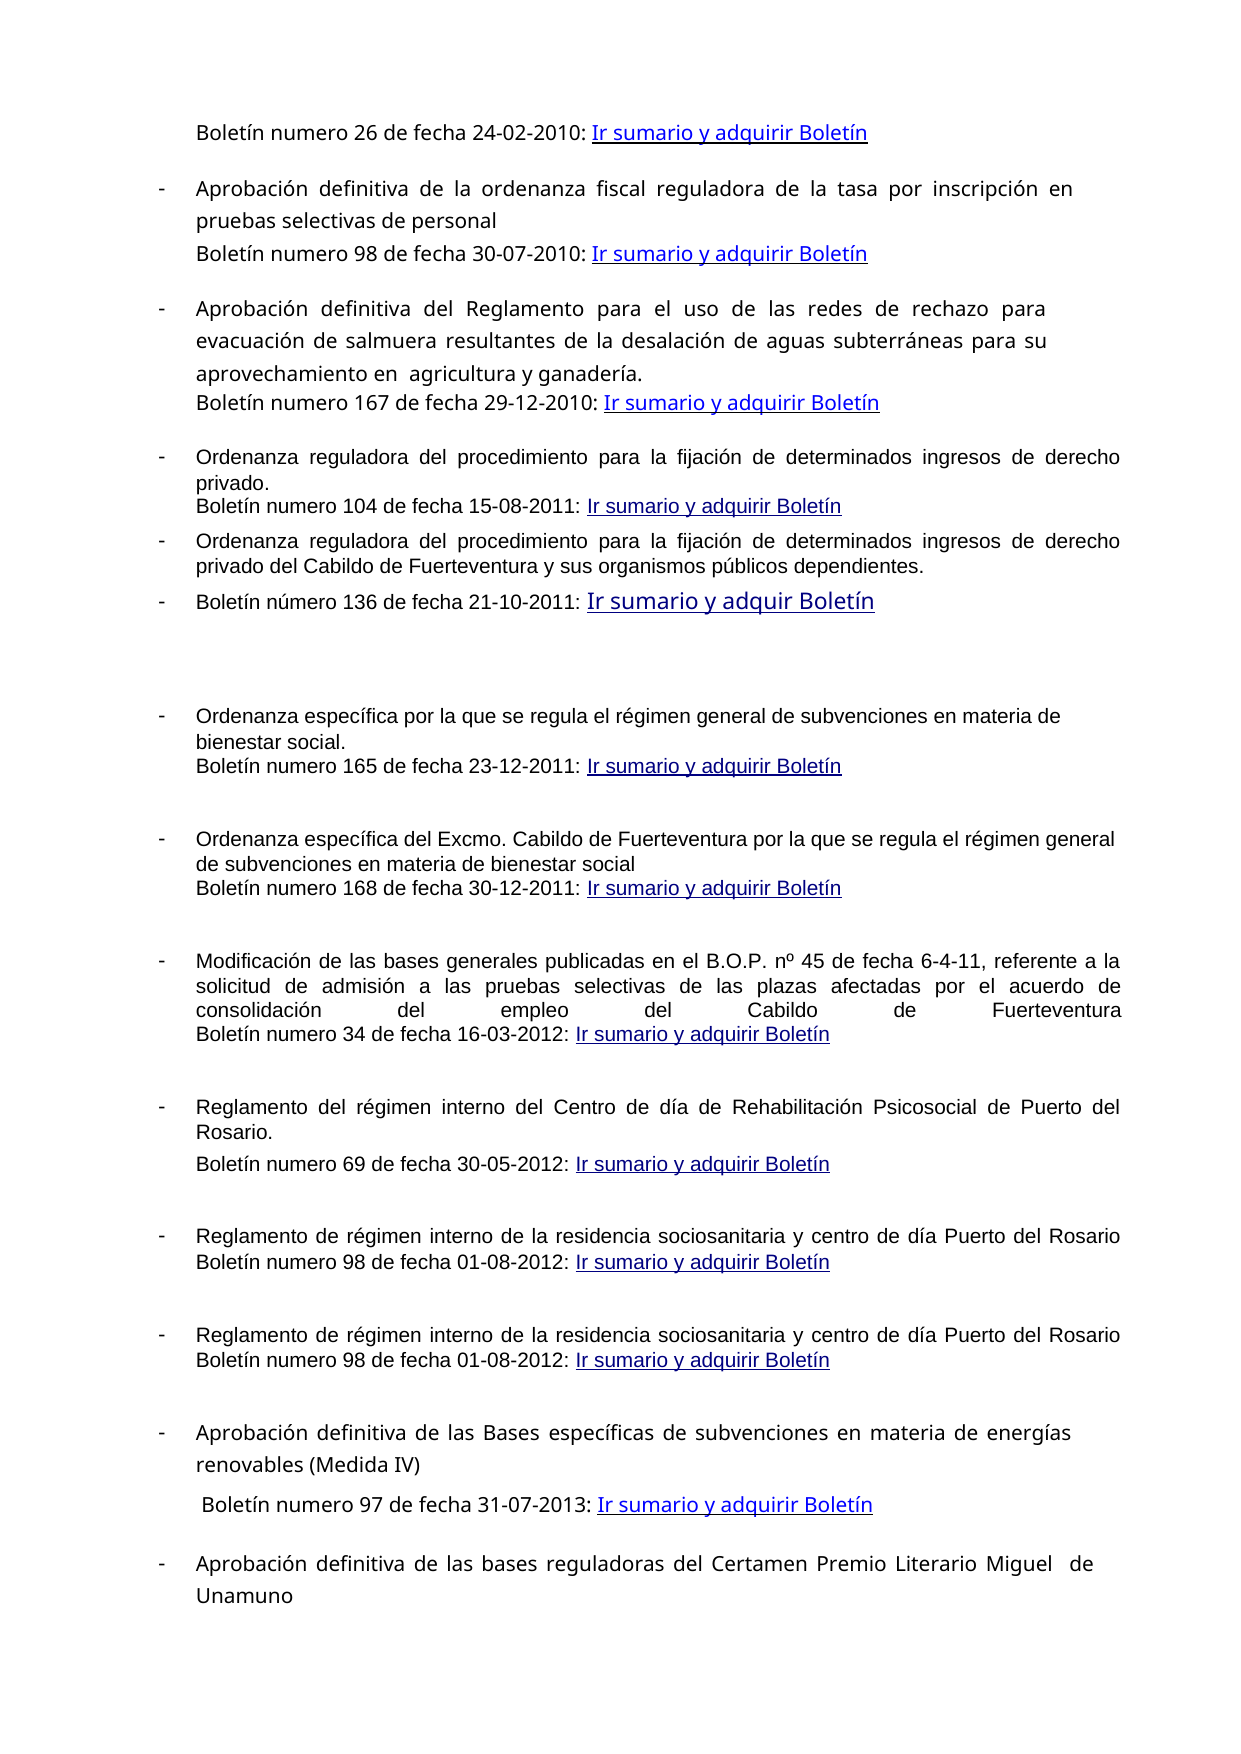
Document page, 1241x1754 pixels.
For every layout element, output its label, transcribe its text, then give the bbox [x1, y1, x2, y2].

text Boletín numero 26 de fecha 24-02-2010: Ir sumario y adquirir Boletín [196, 118, 1122, 147]
text Boletín numero 98 de fecha 30-07-2010: Ir sumario y adquirir Boletín [196, 239, 1122, 267]
list Ordenanza específica del Excmo. Cabildo de Fuerteventura por la que se regula el régimen general de subvenciones en materia de bienestar social Boletín numero 168 de fecha 30-12-2011: Ir sumario y adquirir Boletín [158, 824, 1122, 899]
list Ordenanza reguladora del procedimiento para la fijación de determinados ingresos de derecho privado. Boletín numero 104 de fecha 15-08-2011: Ir sumario y adquirir Boletín [158, 442, 1122, 518]
list Reglamento del régimen interno del Centro de día de Rehabilitación Psicosocial de Puerto del Rosario. [158, 1092, 1122, 1144]
list Aprobación definitiva de la ordenanza fiscal reguladora de la tasa por inscripción en pruebas selectivas de personal [158, 174, 1073, 234]
list Reglamento de régimen interno de la residencia sociosanitaria y centro de día Puerto del Rosario Boletín numero 98 de fecha 01-08-2012: Ir sumario y adquirir Boletín [158, 1320, 1122, 1372]
list Modificación de las bases generales publicadas en el B.O.P. nº 45 de fecha 6-4-11, referente a la solicitud de admisión a las pruebas selectivas de las plazas afectadas por el acuerdo de consolidación del empleo del Cabildo de Fuerteventura Boletín numero 34 de fecha 16-03-2012: Ir sumario y adquirir Boletín [158, 946, 1122, 1046]
list Boletín numero 97 de fecha 31-07-2013: Ir sumario y adquirir Boletín [196, 1490, 1072, 1518]
list Aprobación definitiva del Reglamento para el uso de las redes de rechazo para evacuación de salmuera resultantes de la desalación de aguas subterráneas para su aprovechamiento en agricultura y ganadería. [158, 294, 1048, 387]
list Ordenanza específica por la que se regula el régimen general de subvenciones en materia de bienestar social. Boletín numero 165 de fecha 23-12-2011: Ir sumario y adquirir Boletín [158, 701, 1122, 777]
list Aprobación definitiva de las Bases específicas de subvenciones en materia de energías renovables (Medida IV) [158, 1418, 1072, 1479]
list Reglamento de régimen interno de la residencia sociosanitaria y centro de día Puerto del Rosario Boletín numero 98 de fecha 01-08-2012: Ir sumario y adquirir Boletín [158, 1222, 1122, 1274]
list Aprobación definitiva de las bases reguladoras del Certamen Premio Literario Miguel de Unamuno [158, 1549, 1094, 1609]
list Boletín número 136 de fecha 21-10-2011: Ir sumario y adquir Boletín [158, 585, 1122, 616]
list Ordenanza reguladora del procedimiento para la fijación de determinados ingresos de derecho privado del Cabildo de Fuerteventura y sus organismos públicos dependientes. [158, 526, 1122, 578]
list Boletín numero 69 de fecha 30-05-2012: Ir sumario y adquirir Boletín [158, 1151, 1122, 1175]
text Boletín numero 167 de fecha 29-12-2010: Ir sumario y adquirir Boletín [196, 391, 1122, 415]
